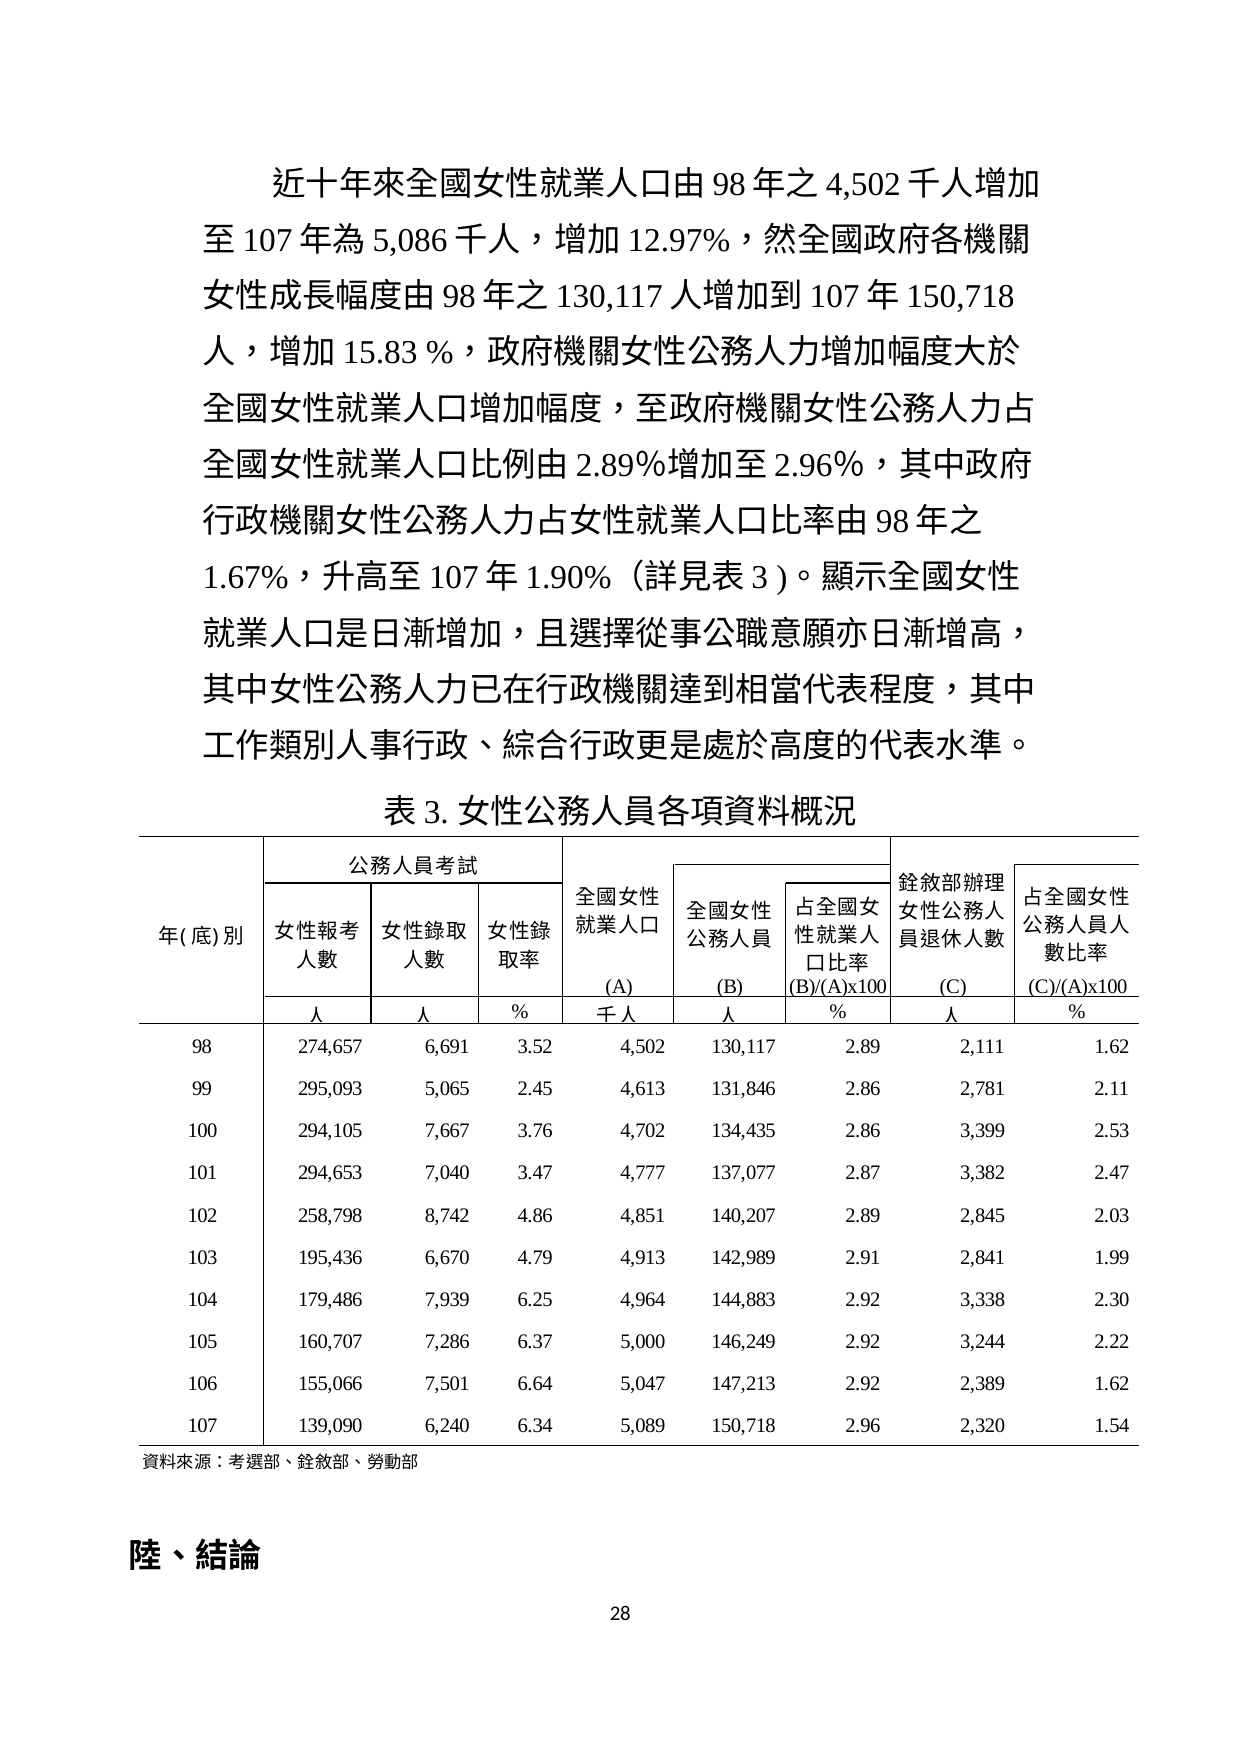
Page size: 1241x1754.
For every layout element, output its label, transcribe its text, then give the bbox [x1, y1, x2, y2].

text 表3. 女性公務人員各項資料概況 [188, 778, 1053, 834]
text 近十年來全國女性就業人口由98年之4,502千人增加至107年為5,086千人，增加12.97%，然全國政府各機關女性成長幅度由98年之130,117人增加到107年150,718人，增加15.83 %，政府機關女性公務人力增加幅度大於全國女性就業人口增加幅度，至政府機關女性公務人力占全國女性就業人口比例由2.89％增加至2.96％，其中政府行政機關女性公務人力占女性就業人口比率由98年之1.67%，升高至107年1.90%（詳見表3 )。顯示全國女性就業人口是日漸增加，且選擇從事公職意願亦日漸增高，其中女性公務人力已在行政機關達到相當代表程度，其中工作類別人事行政、綜合行政更是處於高度的代表水準。 [202, 150, 1053, 769]
text 陸、結論 [129, 1524, 1053, 1578]
